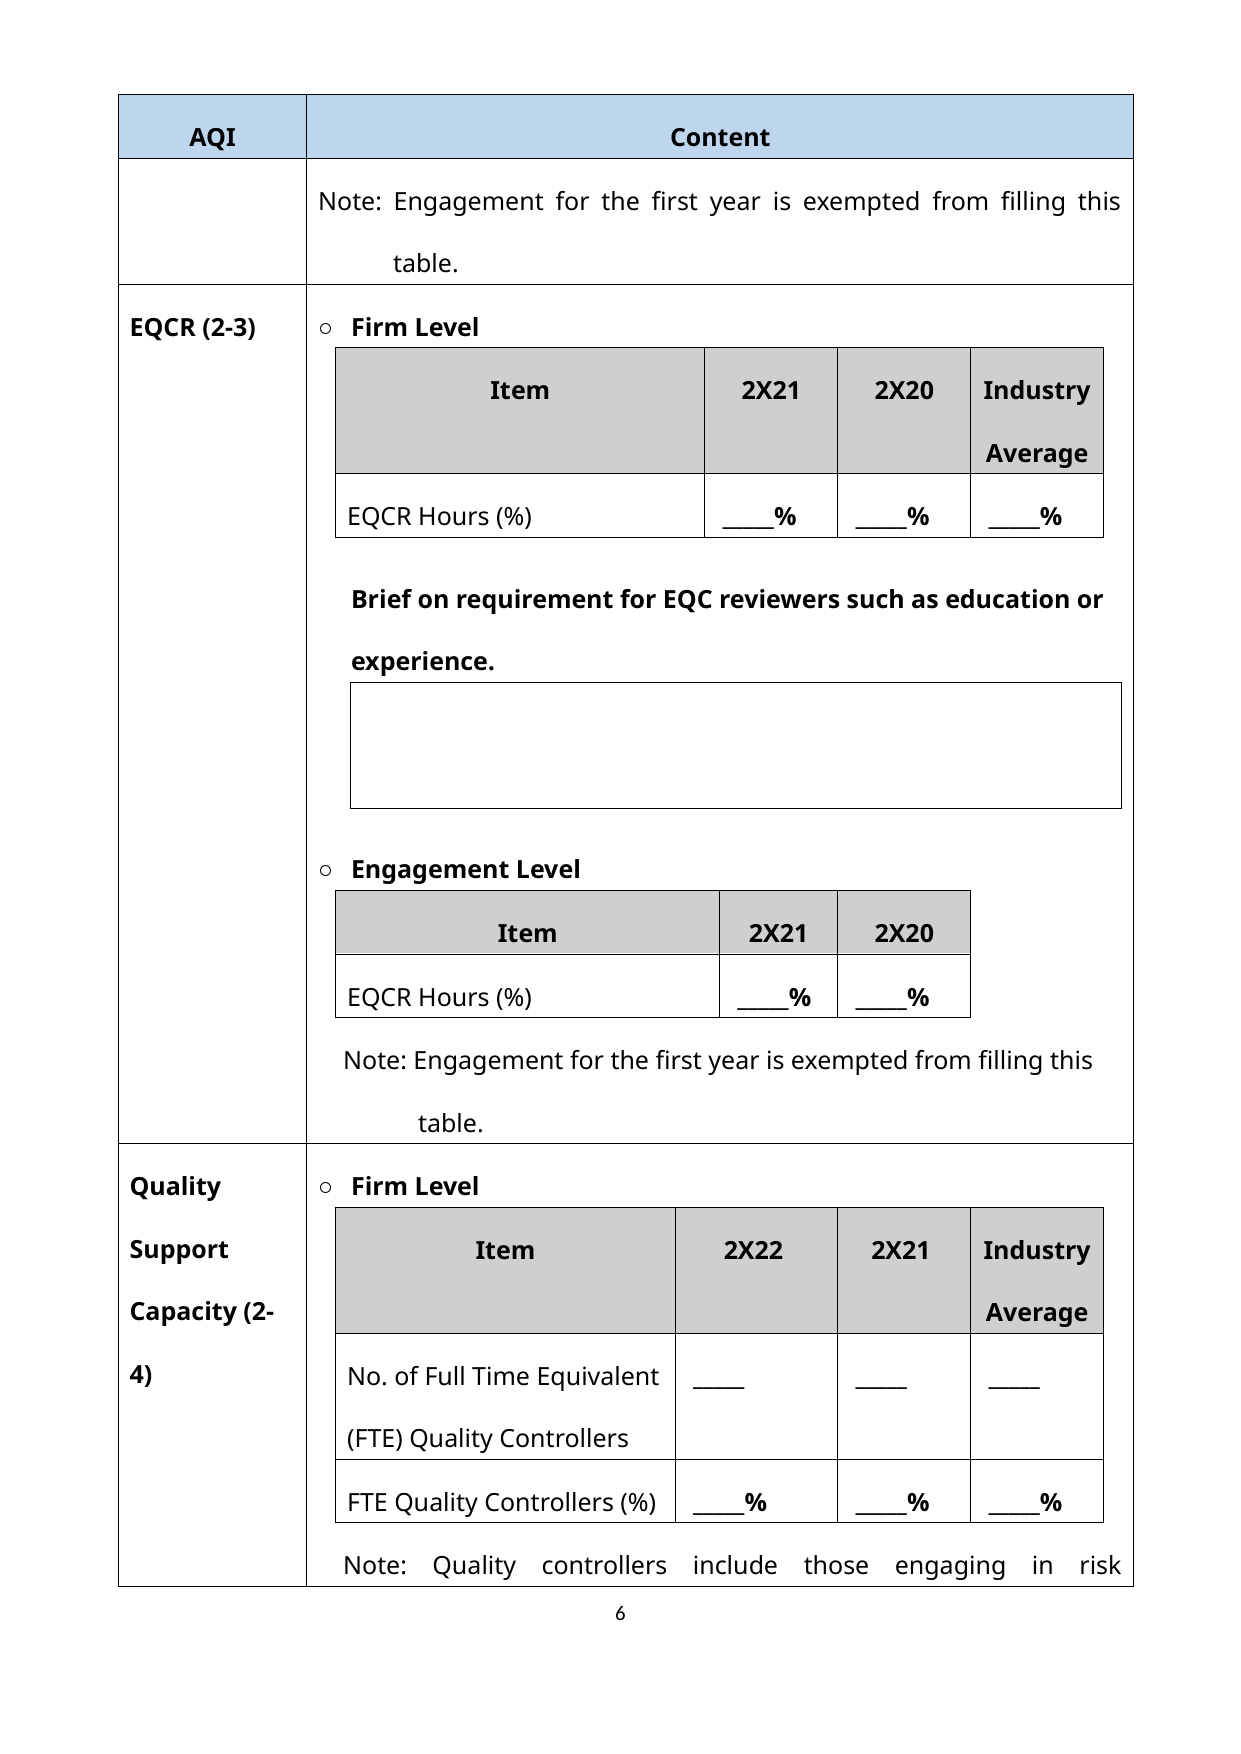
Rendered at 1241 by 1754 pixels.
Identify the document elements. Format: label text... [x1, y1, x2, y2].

table_cell Quality Support Capacity (2-4) [119, 1144, 306, 1586]
table_cell Firm Level Note: Audit works are categorized into planning and execution phase. If the allocation of audit hours in each phase takes a great effort, balance sheet date can be used as a cutting point for simplicity. Industry Average Engagement Level Note: Engagement for the first year is exempted from filling this table. [307, 159, 1133, 284]
table_cell _____ [971, 1334, 1103, 1459]
table_cell _____% [705, 474, 837, 537]
table_header 2X20 [838, 348, 970, 473]
table_cell FTE Quality Controllers (%) [336, 1460, 675, 1522]
table_cell _____% [838, 1460, 970, 1522]
table_cell _____% [676, 1460, 837, 1522]
table_cell [119, 159, 306, 284]
table_header Item [336, 348, 704, 473]
table_header Item [336, 1208, 675, 1333]
table_cell _____ [838, 1334, 970, 1459]
table_header AQI [119, 95, 306, 158]
table_cell _____% [971, 1460, 1103, 1522]
table_cell EQCR Hours (%) [336, 955, 719, 1017]
table_header 2X21 [705, 348, 837, 473]
table_header Item [336, 891, 719, 953]
table_cell _____% [971, 474, 1103, 537]
table_header 2X21 [720, 891, 837, 953]
table_header 2X21 [838, 1208, 970, 1333]
table_header Content [307, 95, 1133, 158]
table_header Industry Average [971, 1208, 1103, 1333]
table_cell _____% [838, 955, 970, 1017]
table_header 2X22 [676, 1208, 837, 1333]
table_cell No. of Full Time Equivalent (FTE) Quality Controllers [336, 1334, 675, 1459]
table_cell Firm Level Brief on requirement for EQC reviewers such as education or experience. Engagement Level Note: Engagement for the first year is exempted from filling this table. [307, 285, 1133, 1143]
table_header 2X20 [838, 891, 970, 953]
table_cell EQCR (2-3) [119, 285, 306, 1143]
table_cell _____% [720, 955, 837, 1017]
table_header [351, 683, 1121, 808]
table_cell Firm Level Note: Quality controllers include those engaging in risk [307, 1144, 1133, 1586]
table_header Industry Average [971, 348, 1103, 473]
table_cell _____% [838, 474, 970, 537]
table_cell EQCR Hours (%) [336, 474, 704, 537]
table_cell _____ [676, 1334, 837, 1459]
